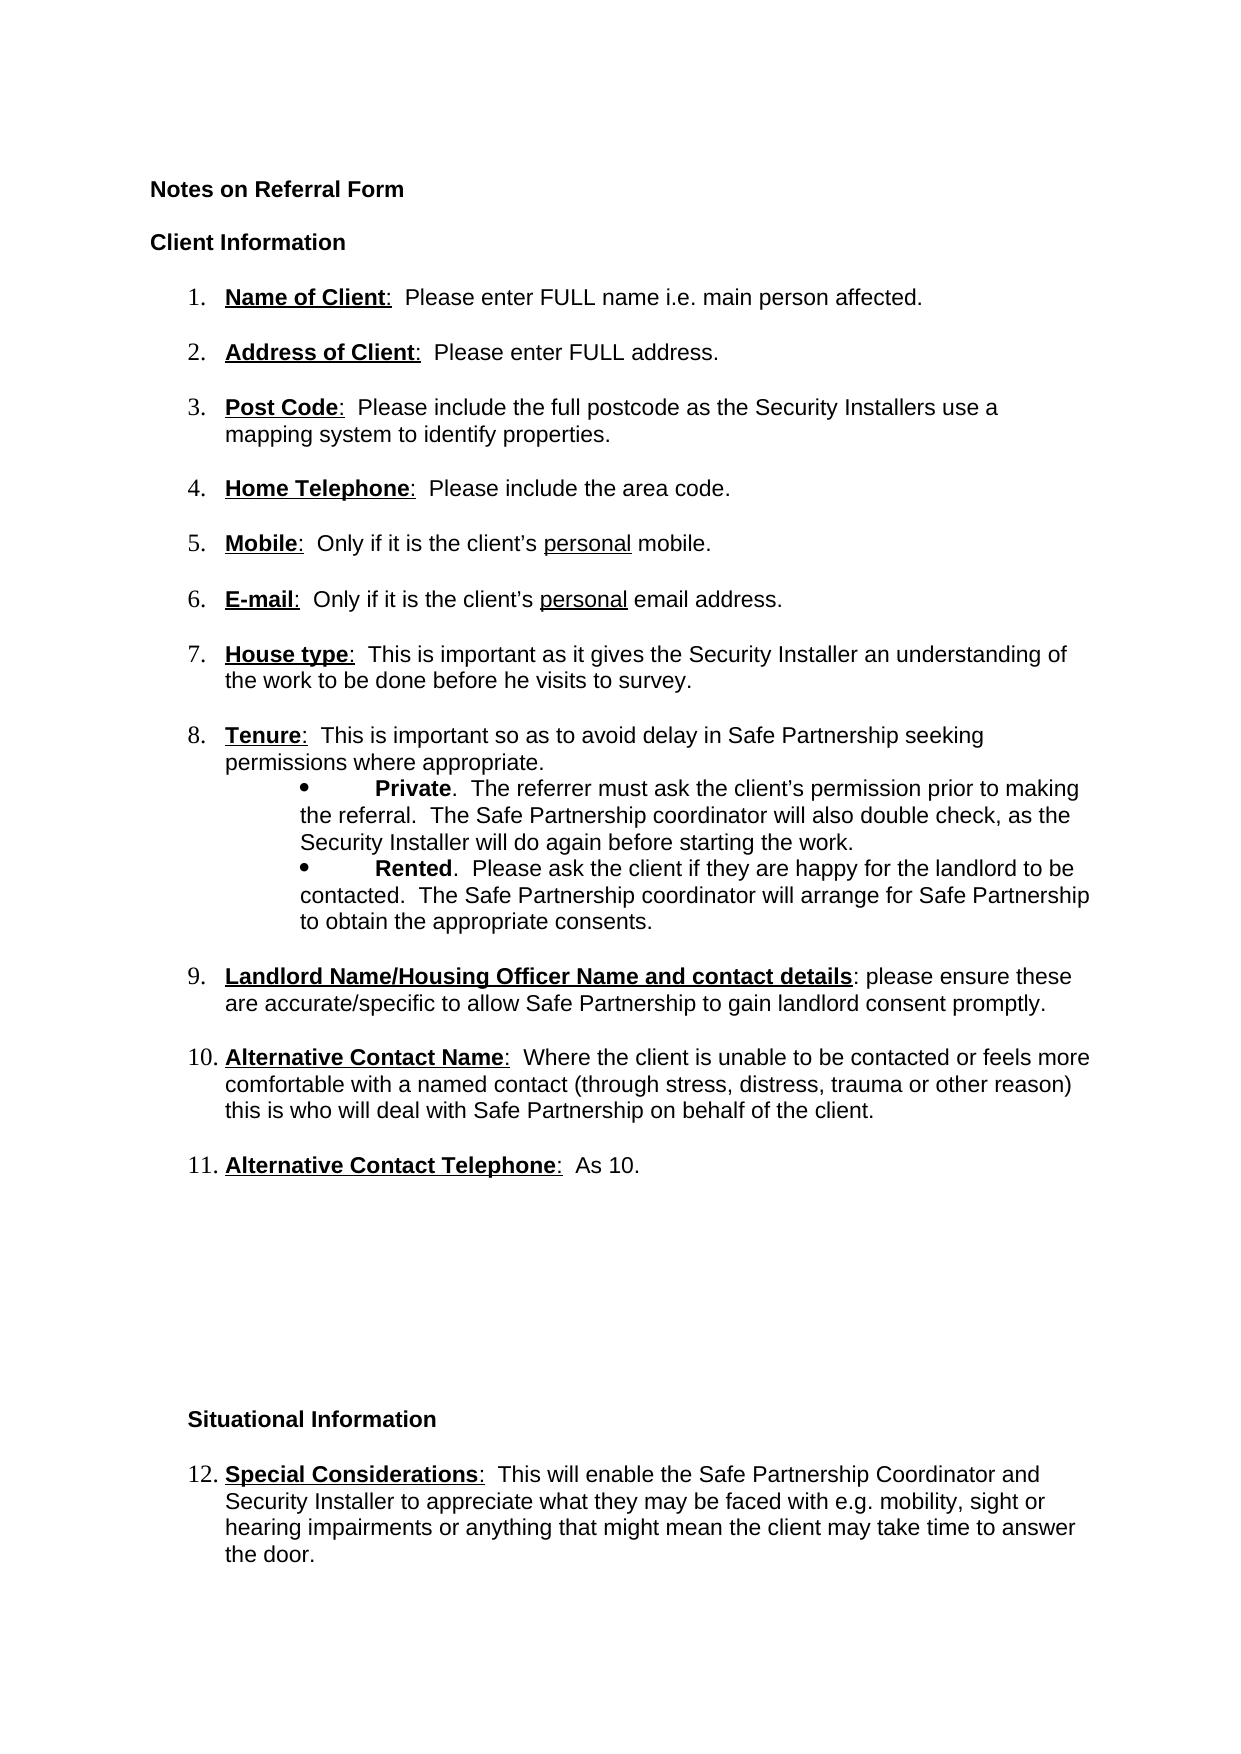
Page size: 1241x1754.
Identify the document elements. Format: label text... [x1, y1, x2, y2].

list Private. The referrer must ask the client’s permission prior to making the referral. The Safe Partnership coordinator will also double check, as the Security Installer will do again before starting the work. [300, 775, 1090, 855]
subtitle Notes on Referral Form [150, 176, 1090, 203]
list Tenure: This is important so as to avoid delay in Safe Partnership seeking permissions where appropriate. [187, 720, 1090, 775]
list Rented. Please ask the client if they are happy for the landlord to be contacted. The Safe Partnership coordinator will arrange for Safe Partnership to obtain the appropriate consents. [300, 855, 1090, 934]
list Name of Client: Please enter FULL name i.e. main person affected. [187, 282, 1090, 311]
list Alternative Contact Telephone: As 10. [187, 1150, 1090, 1179]
subtitle Situational Information [187, 1406, 1090, 1433]
list Alternative Contact Name: Where the client is unable to be contacted or feels more comfortable with a named contact (through stress, distress, trauma or other reason) this is who will deal with Safe Partnership on behalf of the client. [187, 1042, 1090, 1124]
list House type: This is important as it gives the Security Installer an understanding of the work to be done before he visits to survey. [187, 639, 1090, 694]
list E-mail: Only if it is the client’s personal email address. [187, 584, 1090, 612]
subtitle Client Information [150, 229, 1090, 255]
list Landlord Name/Housing Officer Name and contact details: please ensure these are accurate/specific to allow Safe Partnership to gain landlord consent promptly. [187, 961, 1090, 1016]
list Mobile: Only if it is the client’s personal mobile. [187, 528, 1090, 557]
list Address of Client: Please enter FULL address. [187, 337, 1090, 366]
list Home Telephone: Please include the area code. [187, 473, 1090, 502]
list Special Considerations: This will enable the Safe Partnership Coordinator and Security Installer to appreciate what they may be faced with e.g. mobility, sight or hearing impairments or anything that might mean the client may take time to answer the door. [187, 1459, 1090, 1567]
list Post Code: Please include the full postcode as the Security Installers use a mapping system to identify properties. [187, 392, 1090, 447]
